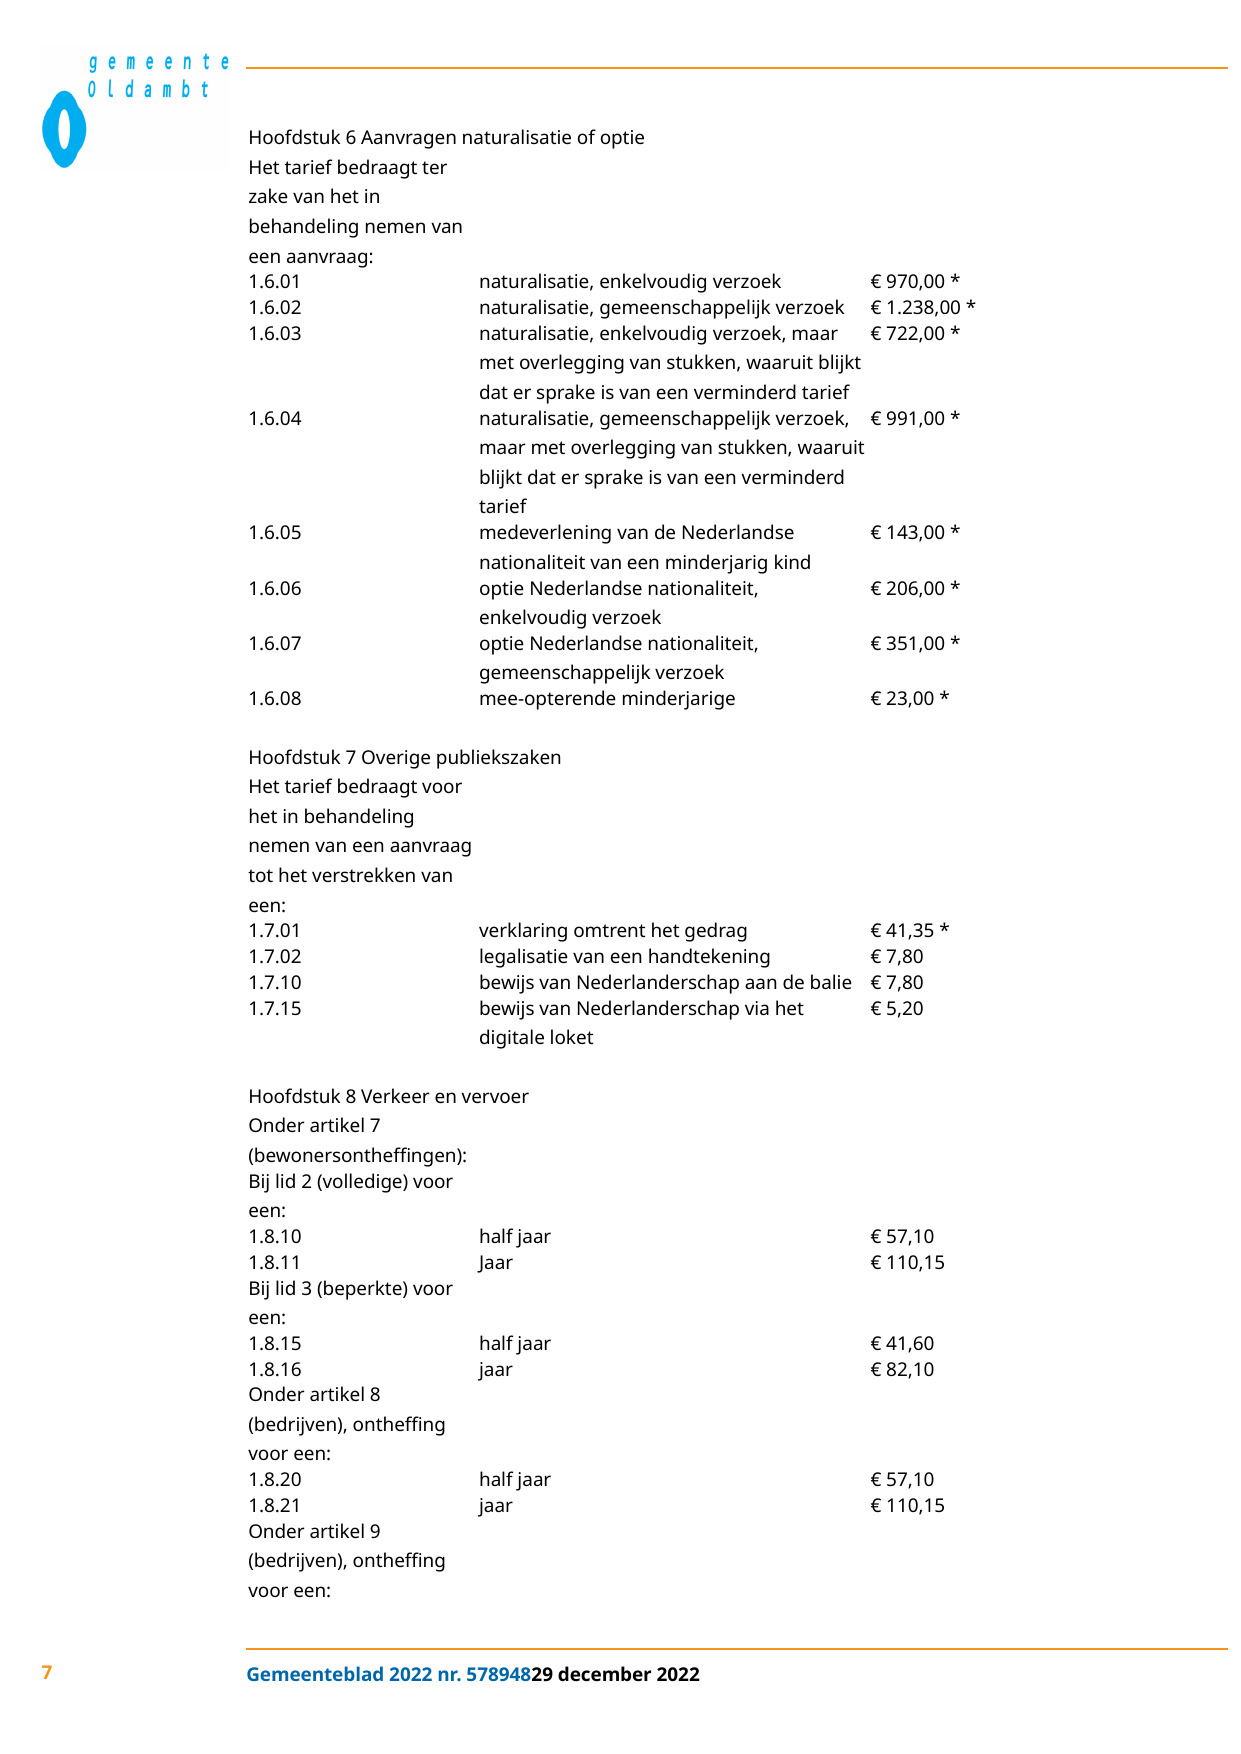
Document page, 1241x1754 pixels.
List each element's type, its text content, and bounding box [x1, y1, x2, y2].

table_cell € 7,80 [870, 969, 1152, 995]
table_cell 1.7.15 [248, 995, 479, 1050]
table_cell € 57,10 [870, 1223, 1152, 1249]
table_cell half jaar [479, 1223, 870, 1249]
table_cell 1.6.03 [248, 320, 479, 405]
table_header [870, 154, 1152, 268]
table_cell 1.8.15 [248, 1330, 479, 1356]
table_cell € 991,00 * [870, 405, 1152, 519]
table_cell € 110,15 [870, 1249, 1152, 1275]
table_cell half jaar [479, 1330, 870, 1356]
table_cell Bij lid 3 (beperkte) voor een: [248, 1275, 479, 1330]
table_cell 1.7.01 [248, 918, 479, 943]
table_cell € 1.238,00 * [870, 294, 1152, 320]
table_header Het tarief bedraagt voor het in behandeling nemen van een aanvraag tot het verstrekken van een: [248, 774, 479, 918]
table_header Onder artikel 7 (bewonersontheffingen): [248, 1113, 479, 1168]
table_cell 1.6.06 [248, 575, 479, 630]
table_cell [870, 1381, 1152, 1466]
table_cell [870, 1275, 1152, 1330]
table_cell optie Nederlandse nationaliteit, enkelvoudig verzoek [479, 575, 870, 630]
table_cell € 722,00 * [870, 320, 1152, 405]
table_cell 1.6.05 [248, 519, 479, 575]
table_cell € 143,00 * [870, 519, 1152, 575]
table_header [479, 1113, 870, 1168]
text Hoofdstuk 8 Verkeer en vervoer [248, 1083, 1152, 1109]
table_cell € 351,00 * [870, 630, 1152, 685]
table_cell 1.7.02 [248, 943, 479, 969]
table_cell [479, 1381, 870, 1466]
table_cell € 7,80 [870, 943, 1152, 969]
table_cell jaar [479, 1492, 870, 1518]
table_cell medeverlening van de Nederlandse nationaliteit van een minderjarig kind [479, 519, 870, 575]
table_cell € 23,00 * [870, 685, 1152, 711]
table_cell 1.6.02 [248, 294, 479, 320]
table_cell naturalisatie, gemeenschappelijk verzoek [479, 294, 870, 320]
table_cell € 41,60 [870, 1330, 1152, 1356]
table_header Het tarief bedraagt ter zake van het in behandeling nemen van een aanvraag: [248, 154, 479, 268]
table_cell mee-opterende minderjarige [479, 685, 870, 711]
table_cell 1.8.11 [248, 1249, 479, 1275]
table_cell € 82,10 [870, 1356, 1152, 1381]
table_cell 1.8.16 [248, 1356, 479, 1381]
table_cell [479, 1275, 870, 1330]
table_cell [870, 1518, 1152, 1603]
table_cell € 5,20 [870, 995, 1152, 1050]
table_cell 1.8.10 [248, 1223, 479, 1249]
text Hoofdstuk 6 Aanvragen naturalisatie of optie [248, 124, 1152, 150]
picture [41, 47, 231, 172]
table_cell € 206,00 * [870, 575, 1152, 630]
table_cell 1.6.04 [248, 405, 479, 519]
table_header [479, 774, 870, 918]
table_cell 1.8.21 [248, 1492, 479, 1518]
table_cell 1.8.20 [248, 1466, 479, 1492]
table_cell € 110,15 [870, 1492, 1152, 1518]
table_cell € 970,00 * [870, 269, 1152, 294]
table_cell naturalisatie, enkelvoudig verzoek [479, 269, 870, 294]
table_cell jaar [479, 1356, 870, 1381]
table_cell naturalisatie, enkelvoudig verzoek, maar met overlegging van stukken, waaruit blijkt dat er sprake is van een verminderd tarief [479, 320, 870, 405]
table_header [870, 1113, 1152, 1168]
table_cell naturalisatie, gemeenschappelijk verzoek, maar met overlegging van stukken, waaruit blijkt dat er sprake is van een verminderd tarief [479, 405, 870, 519]
table_cell [479, 1168, 870, 1223]
table_cell half jaar [479, 1466, 870, 1492]
table_cell Onder artikel 8 (bedrijven), ontheffing voor een: [248, 1381, 479, 1466]
table_cell Jaar [479, 1249, 870, 1275]
table_cell € 41,35 * [870, 918, 1152, 943]
table_header [479, 154, 870, 268]
table_cell 1.6.07 [248, 630, 479, 685]
table_header [870, 774, 1152, 918]
table_cell bewijs van Nederlanderschap via het digitale loket [479, 995, 870, 1050]
table_cell Bij lid 2 (volledige) voor een: [248, 1168, 479, 1223]
table_cell 1.6.01 [248, 269, 479, 294]
table_cell verklaring omtrent het gedrag [479, 918, 870, 943]
table_cell € 57,10 [870, 1466, 1152, 1492]
table_cell legalisatie van een handtekening [479, 943, 870, 969]
table_cell [479, 1518, 870, 1603]
table_cell bewijs van Nederlanderschap aan de balie [479, 969, 870, 995]
table_cell optie Nederlandse nationaliteit, gemeenschappelijk verzoek [479, 630, 870, 685]
table_cell Onder artikel 9 (bedrijven), ontheffing voor een: [248, 1518, 479, 1603]
table_cell [870, 1168, 1152, 1223]
table_cell 1.7.10 [248, 969, 479, 995]
table_cell 1.6.08 [248, 685, 479, 711]
text Hoofdstuk 7 Overige publiekszaken [248, 744, 1152, 769]
